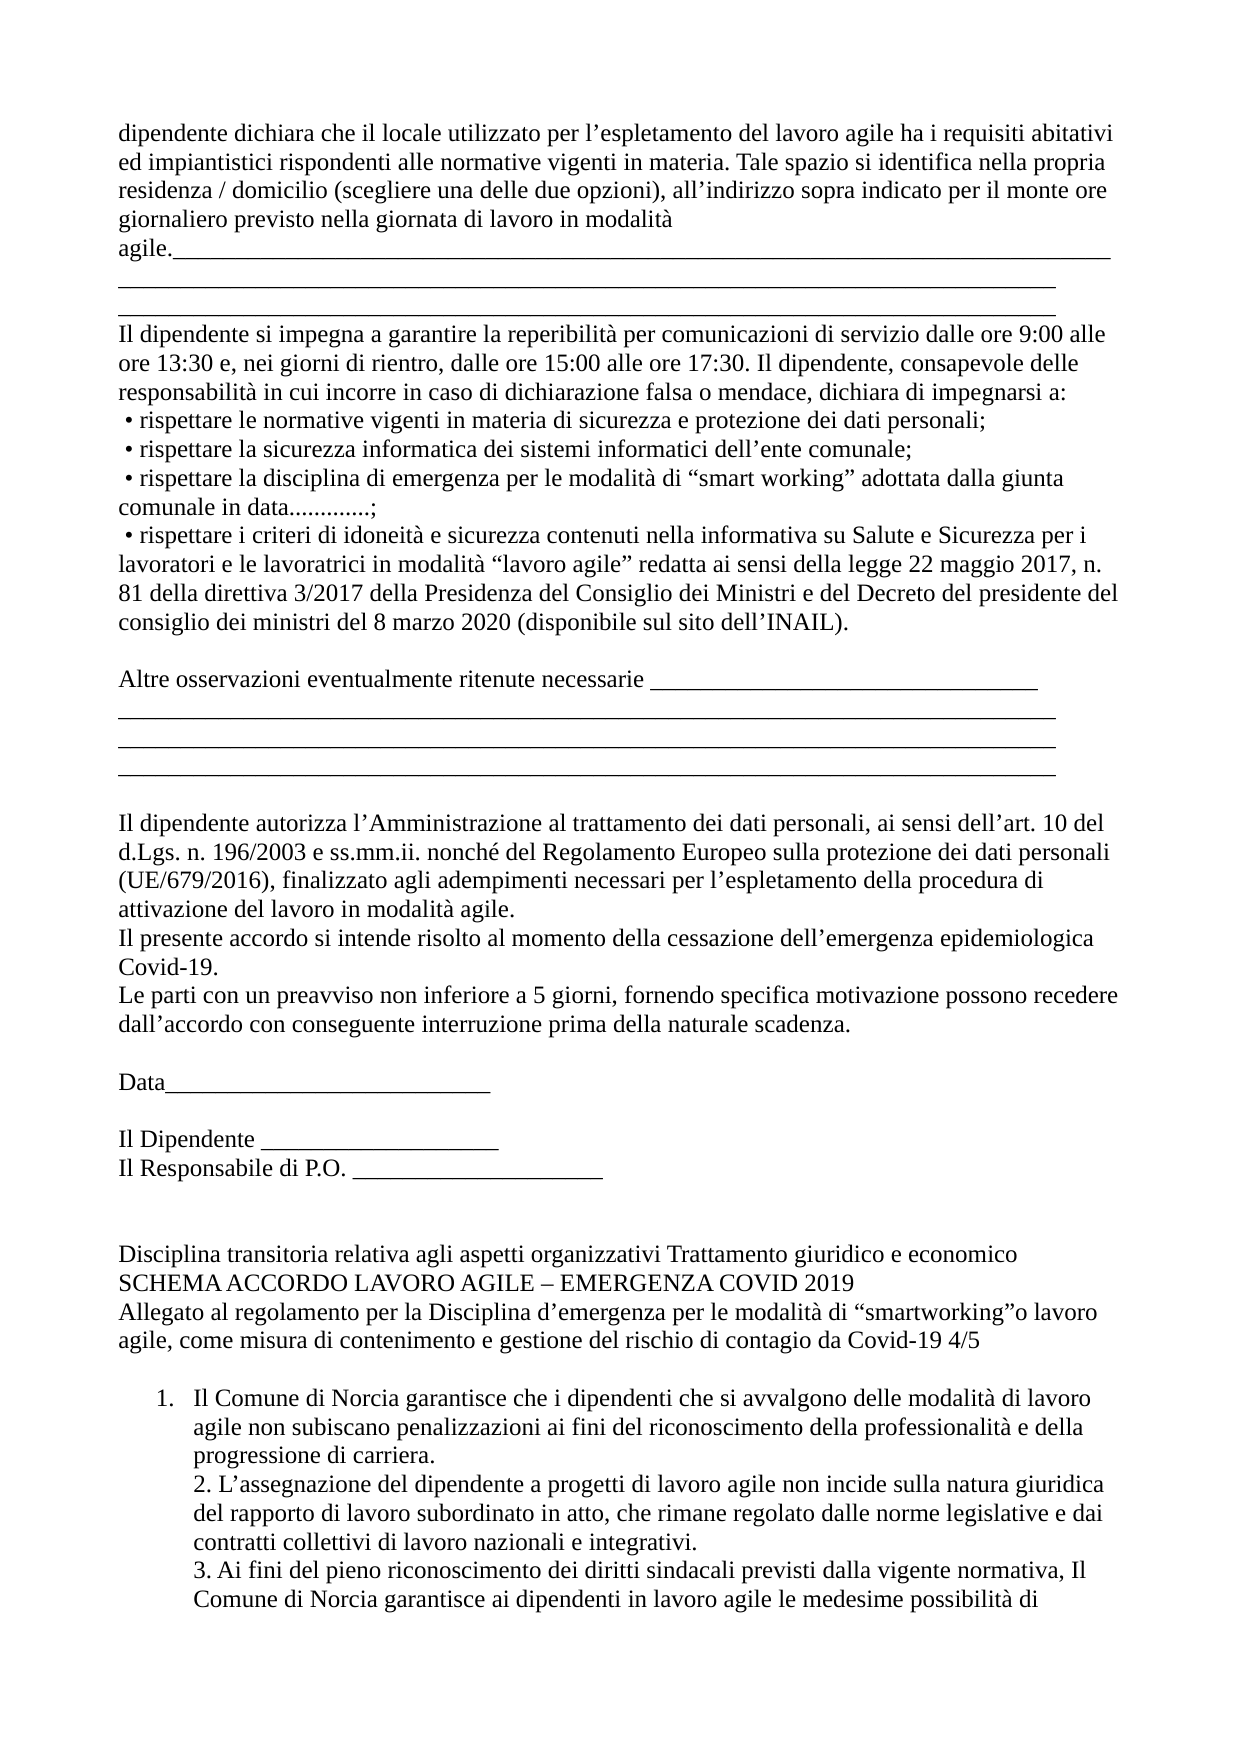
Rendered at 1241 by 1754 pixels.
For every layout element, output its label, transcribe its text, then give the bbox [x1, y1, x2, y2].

text Il Dipendente ___________________ [118, 1124, 1122, 1153]
text • rispettare la sicurezza informatica dei sistemi informatici dell’ente comunale; [118, 434, 1122, 463]
text Il Responsabile di P.O. ____________________ [118, 1153, 1122, 1182]
text Il dipendente autorizza l’Amministrazione al trattamento dei dati personali, ai sensi dell’art. 10 del d.Lgs. n. 196/2003 e ss.mm.ii. nonché del Regolamento Europeo sulla protezione dei dati personali (UE/679/2016), finalizzato agli adempimenti necessari per l’espletamento della procedura di attivazione del lavoro in modalità agile. [118, 808, 1122, 923]
text Il presente accordo si intende risolto al momento della cessazione dell’emergenza epidemiologica Covid-19. [118, 923, 1122, 981]
text Data__________________________ [118, 1067, 1122, 1096]
text Altre osservazioni eventualmente ritenute necessarie _______________________________ ___________________________________________________________________________ ___________________________________________________________________________ ___________________________________________________________________________ [118, 664, 1122, 779]
list 2. L’assegnazione del dipendente a progetti di lavoro agile non incide sulla natura giuridica del rapporto di lavoro subordinato in atto, che rimane regolato dalle norme legislative e dai contratti collettivi di lavoro nazionali e integrativi. [156, 1469, 1122, 1556]
list 3. Ai fini del pieno riconoscimento dei diritti sindacali previsti dalla vigente normativa, Il Comune di Norcia garantisce ai dipendenti in lavoro agile le medesime possibilità di [156, 1556, 1122, 1613]
text Allegato al regolamento per la Disciplina d’emergenza per le modalità di “smartworking”o lavoro agile, come misura di contenimento e gestione del rischio di contagio da Covid-19 4/5 [118, 1297, 1122, 1354]
text • rispettare le normative vigenti in materia di sicurezza e protezione dei dati personali; [118, 406, 1122, 434]
text • rispettare la disciplina di emergenza per le modalità di “smart working” adottata dalla giunta comunale in data.............; [118, 463, 1122, 521]
list Il Comune di Norcia garantisce che i dipendenti che si avvalgono delle modalità di lavoro agile non subiscano penalizzazioni ai fini del riconoscimento della professionalità e della progressione di carriera. [156, 1383, 1122, 1469]
text • rispettare i criteri di idoneità e sicurezza contenuti nella informativa su Salute e Sicurezza per i lavoratori e le lavoratrici in modalità “lavoro agile” redatta ai sensi della legge 22 maggio 2017, n. 81 della direttiva 3/2017 della Presidenza del Consiglio dei Ministri e del Decreto del presidente del consiglio dei ministri del 8 marzo 2020 (disponibile sul sito dell’INAIL). [118, 521, 1122, 636]
text Disciplina transitoria relativa agli aspetti organizzativi Trattamento giuridico e economico SCHEMA ACCORDO LAVORO AGILE – EMERGENZA COVID 2019 [118, 1239, 1122, 1297]
text dipendente dichiara che il locale utilizzato per l’espletamento del lavoro agile ha i requisiti abitativi ed impiantistici rispondenti alle normative vigenti in materia. Tale spazio si identifica nella propria residenza / domicilio (scegliere una delle due opzioni), all’indirizzo sopra indicato per il monte ore giornaliero previsto nella giornata di lavoro in modalità agile.___________________________________________________________________________ ___________________________________________________________________________ ___________________________________________________________________________ [118, 118, 1122, 319]
text Il dipendente si impegna a garantire la reperibilità per comunicazioni di servizio dalle ore 9:00 alle ore 13:30 e, nei giorni di rientro, dalle ore 15:00 alle ore 17:30. Il dipendente, consapevole delle responsabilità in cui incorre in caso di dichiarazione falsa o mendace, dichiara di impegnarsi a: [118, 319, 1122, 406]
text Le parti con un preavviso non inferiore a 5 giorni, fornendo specifica motivazione possono recedere dall’accordo con conseguente interruzione prima della naturale scadenza. [118, 981, 1122, 1038]
